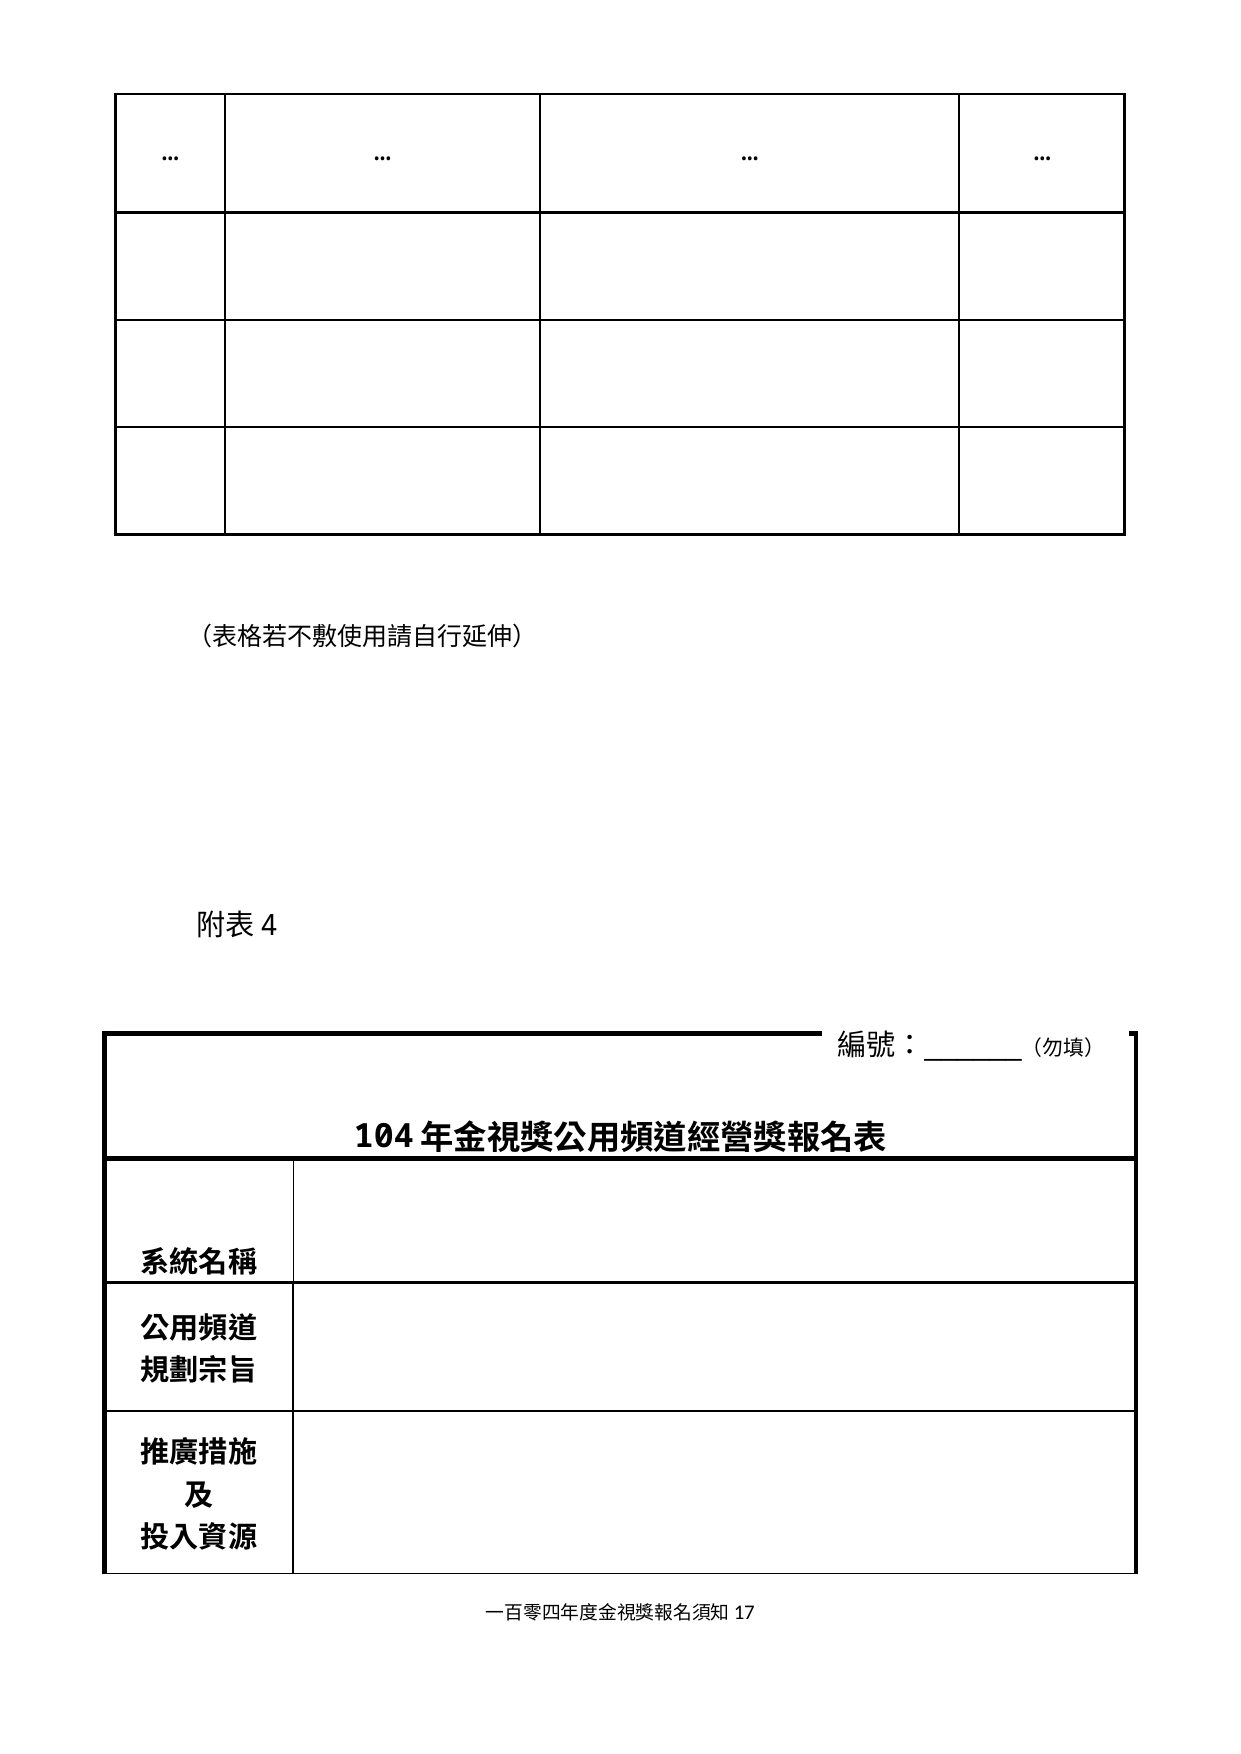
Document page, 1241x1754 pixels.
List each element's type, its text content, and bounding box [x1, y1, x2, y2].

text （表格若不敷使用請自行延伸） [187, 593, 1053, 656]
table_cell 系統名稱 [107, 1161, 293, 1281]
table_cell … [117, 95, 224, 211]
table_cell [960, 321, 1123, 426]
table_cell [960, 428, 1123, 533]
table_cell [117, 214, 224, 319]
table_cell [541, 321, 958, 426]
table_cell [541, 428, 958, 533]
table_cell … [226, 95, 539, 211]
table_cell [294, 1412, 1134, 1573]
table_cell [541, 214, 958, 319]
table_cell … [541, 95, 958, 211]
table_cell [226, 428, 539, 533]
table_cell 推廣措施 及 投入資源 [107, 1412, 292, 1573]
text 附表4 [196, 901, 486, 943]
table_cell [294, 1284, 1134, 1409]
table_cell … [960, 95, 1123, 211]
table_header 104年金視獎公用頻道經營獎報名表 [107, 1014, 1134, 1156]
table_cell [294, 1161, 1134, 1281]
table_cell [226, 321, 539, 426]
table_cell 公用頻道 規劃宗旨 [107, 1284, 292, 1409]
table_cell [226, 214, 539, 319]
table_cell [960, 214, 1123, 319]
table_cell [117, 321, 224, 426]
table_cell [117, 428, 224, 533]
